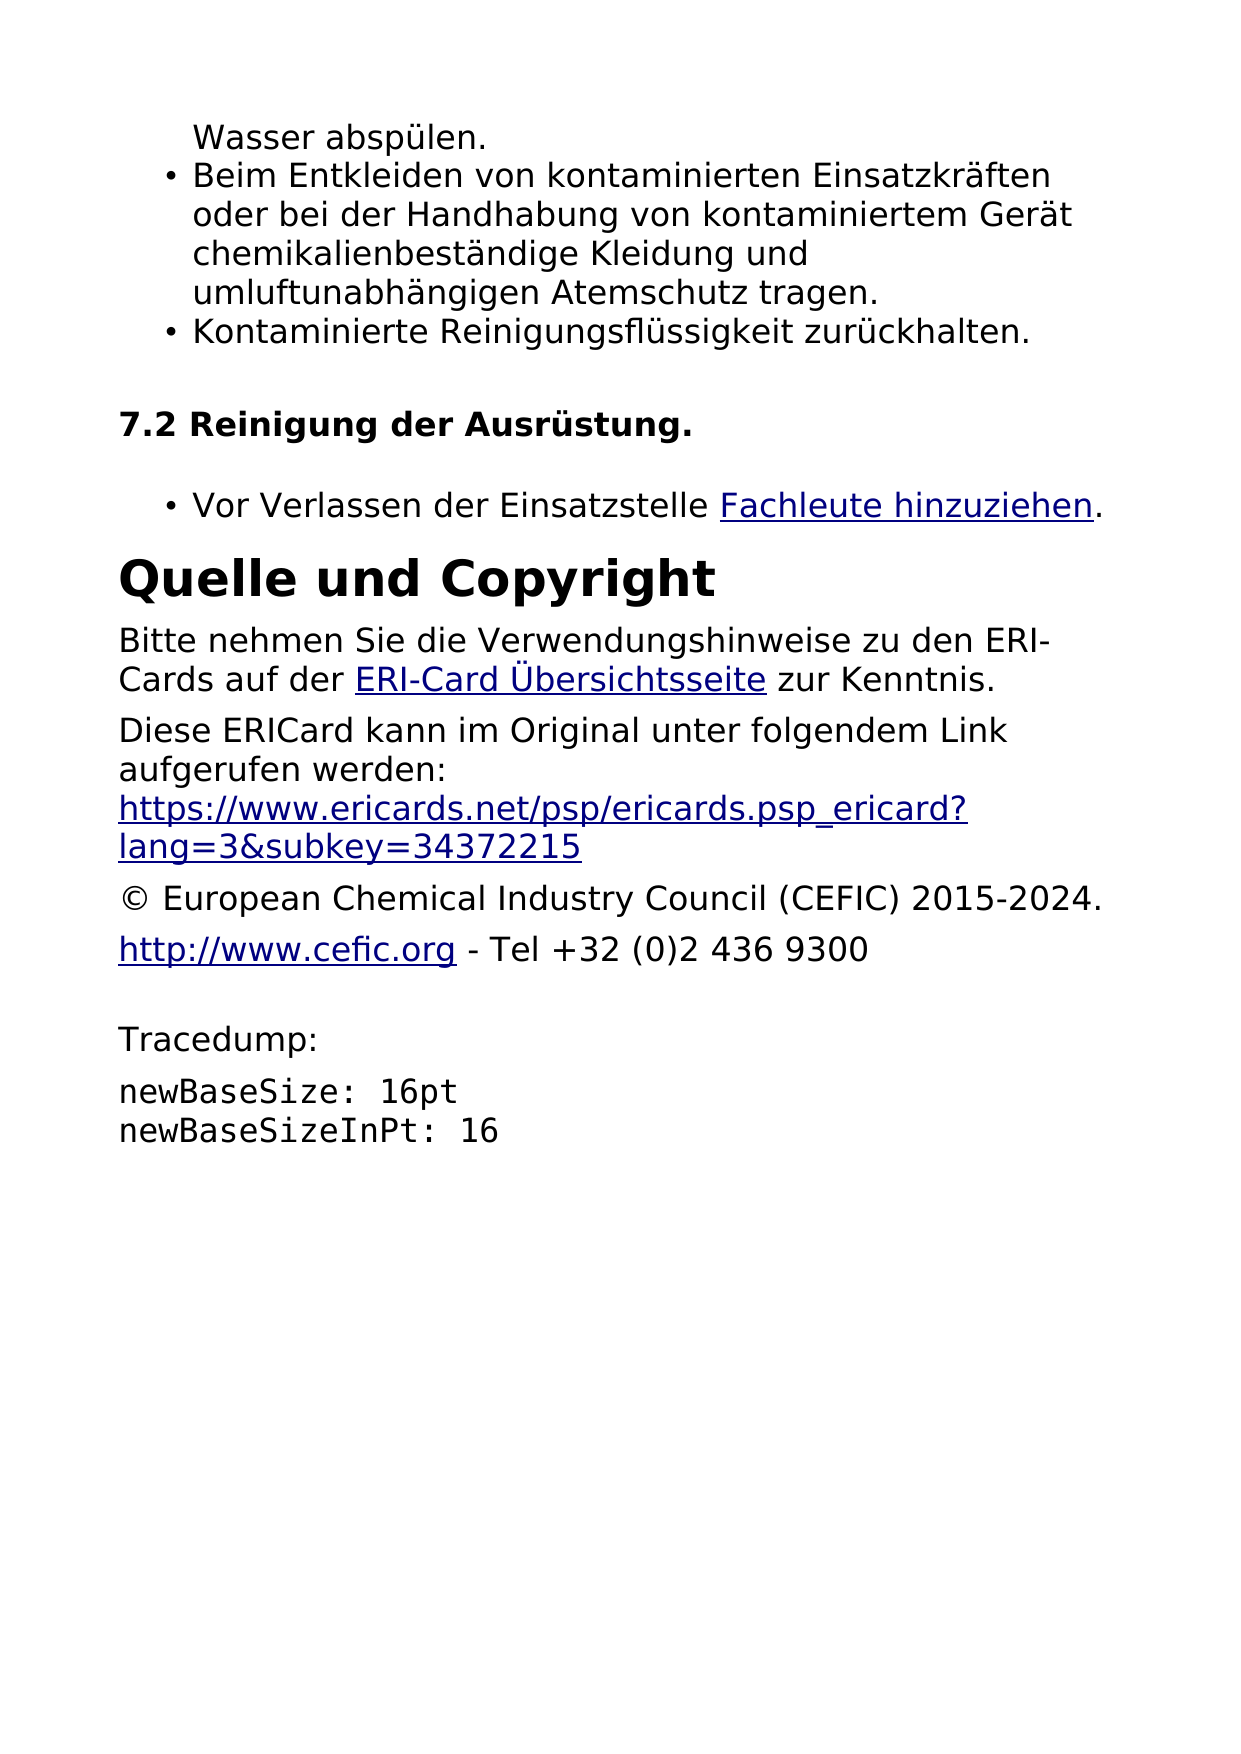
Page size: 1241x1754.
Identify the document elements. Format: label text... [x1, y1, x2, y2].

text Diese ERICard kann im Original unter folgendem Link aufgerufen werden: https://www.ericards.net/psp/ericards.psp_ericard?lang=3&subkey=34372215 [118, 711, 1122, 867]
list Vor Verlassen der Einsatzstelle Fachleute hinzuziehen. [177, 487, 1122, 525]
text © European Chemical Industry Council (CEFIC) 2015-2024. [118, 879, 1122, 918]
text http://www.cefic.org - Tel +32 (0)2 436 9300 [118, 931, 1122, 969]
list Beim Entkleiden von kontaminierten Einsatzkräften oder bei der Handhabung von kontaminiertem Gerät chemikalienbeständige Kleidung und umluftunabhängigen Atemschutz tragen. [177, 157, 1122, 312]
text Tracedump: [118, 982, 1122, 1060]
list Kontaminierte Reinigungsflüssigkeit zurückhalten. [177, 312, 1122, 351]
text newBaseSize: 16pt newBaseSizeInPt: 16 [118, 1072, 1122, 1150]
list Wasser abspülen. [177, 118, 1122, 157]
subtitle 7.2 Reinigung der Ausrüstung. [118, 406, 1122, 444]
subtitle Quelle und Copyright [118, 550, 1122, 609]
text Bitte nehmen Sie die Verwendungshinweise zu den ERI-Cards auf der ERI-Card Übersichtsseite zur Kenntnis. [118, 621, 1122, 699]
